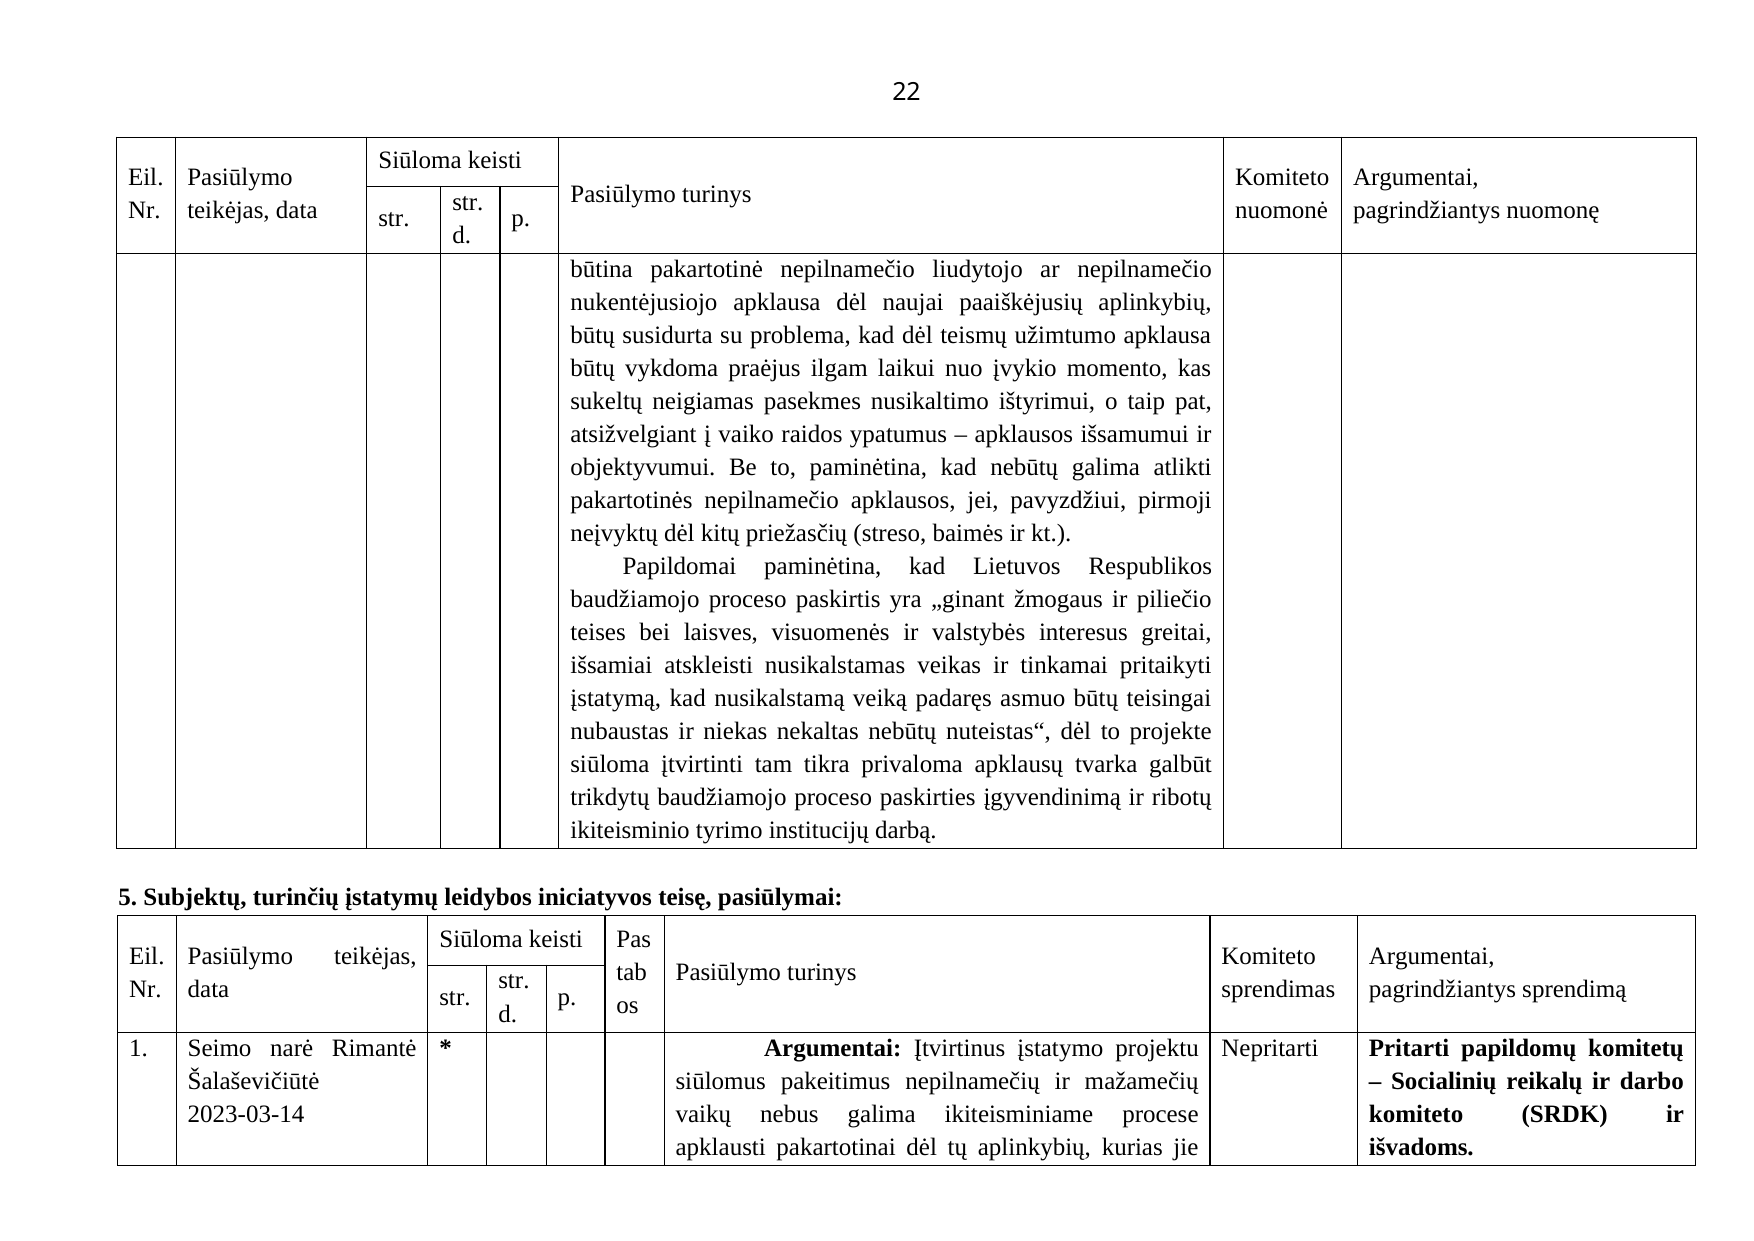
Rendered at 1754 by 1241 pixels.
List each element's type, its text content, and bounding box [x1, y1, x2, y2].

table_cell * [428, 1033, 486, 1165]
table_cell [367, 254, 440, 848]
table_cell str. d. [487, 966, 546, 1032]
table_cell Seimo narė Rimantė Šalaševičiūtė 2023-03-14 [177, 1033, 427, 1165]
table_cell Argumentai: Įtvirtinus įstatymo projektu siūlomus pakeitimus nepilnamečių ir mažamečių vaikų nebus galima ikiteisminiame procese apklausti pakartotinai dėl tų aplinkybių, kurias jie [665, 1033, 1209, 1165]
table_cell [117, 254, 175, 848]
table_cell Nepritarti [1211, 1033, 1357, 1165]
table_header Komiteto sprendimas [1211, 916, 1357, 1032]
table_cell str. d. [441, 187, 499, 253]
table_header Komiteto nuomonė [1224, 138, 1341, 253]
table_header Argumentai, pagrindžiantys sprendimą [1358, 916, 1695, 1032]
table_header Siūloma keisti [367, 138, 558, 186]
table_cell [1224, 254, 1341, 848]
table_cell būtina pakartotinė nepilnamečio liudytojo ar nepilnamečio nukentėjusiojo apklausa dėl naujai paaiškėjusių aplinkybių, būtų susidurta su problema, kad dėl teismų užimtumo apklausa būtų vykdoma praėjus ilgam laikui nuo įvykio momento, kas sukeltų neigiamas pasekmes nusikaltimo ištyrimui, o taip pat, atsižvelgiant į vaiko raidos ypatumus – apklausos išsamumui ir objektyvumui. Be to, paminėtina, kad nebūtų galima atlikti pakartotinės nepilnamečio apklausos, jei, pavyzdžiui, pirmoji neįvyktų dėl kitų priežasčių (streso, baimės ir kt.). Papildomai paminėtina, kad Lietuvos Respublikos baudžiamojo proceso paskirtis yra „ginant žmogaus ir piliečio teises bei laisves, visuomenės ir valstybės interesus greitai, išsamiai atskleisti nusikalstamas veikas ir tinkamai pritaikyti įstatymą, kad nusikalstamą veiką padaręs asmuo būtų teisingai nubaustas ir niekas nekaltas nebūtų nuteistas“, dėl to projekte siūloma įtvirtinti tam tikra privaloma apklausų tvarka galbūt trikdytų baudžiamojo proceso paskirties įgyvendinimą ir ribotų ikiteisminio tyrimo institucijų darbą. [559, 254, 1223, 848]
table_cell [501, 254, 558, 848]
table_cell Pritarti papildomų komitetų – Socialinių reikalų ir darbo komiteto (SRDK) ir išvadoms. [1358, 1033, 1695, 1165]
table_header Pasiūlymo teikėjas, data [176, 138, 366, 253]
table_cell [487, 1033, 546, 1165]
table_cell str. [367, 187, 440, 253]
table_cell [176, 254, 366, 848]
table_cell str. [428, 966, 486, 1032]
table_header Pasiūlymo turinys [665, 916, 1209, 1032]
table_header Pasiūlymo teikėjas, data [177, 916, 427, 1032]
table_cell [606, 1033, 664, 1165]
table_header Argumentai, pagrindžiantys nuomonę [1342, 138, 1696, 253]
table_header Pastabos [606, 916, 664, 1032]
table_cell [547, 1033, 604, 1165]
table_cell p. [501, 187, 558, 253]
table_cell 1. [118, 1033, 176, 1165]
table_cell p. [547, 966, 604, 1032]
table_header Siūloma keisti [428, 916, 604, 964]
table_header Eil. Nr. [117, 138, 175, 253]
text 5. Subjektų, turinčių įstatymų leidybos iniciatyvos teisę, pasiūlymai: [118, 882, 1695, 911]
table_cell [1342, 254, 1696, 848]
table_header Eil. Nr. [118, 916, 176, 1032]
table_cell [441, 254, 499, 848]
table_header Pasiūlymo turinys [559, 138, 1223, 253]
